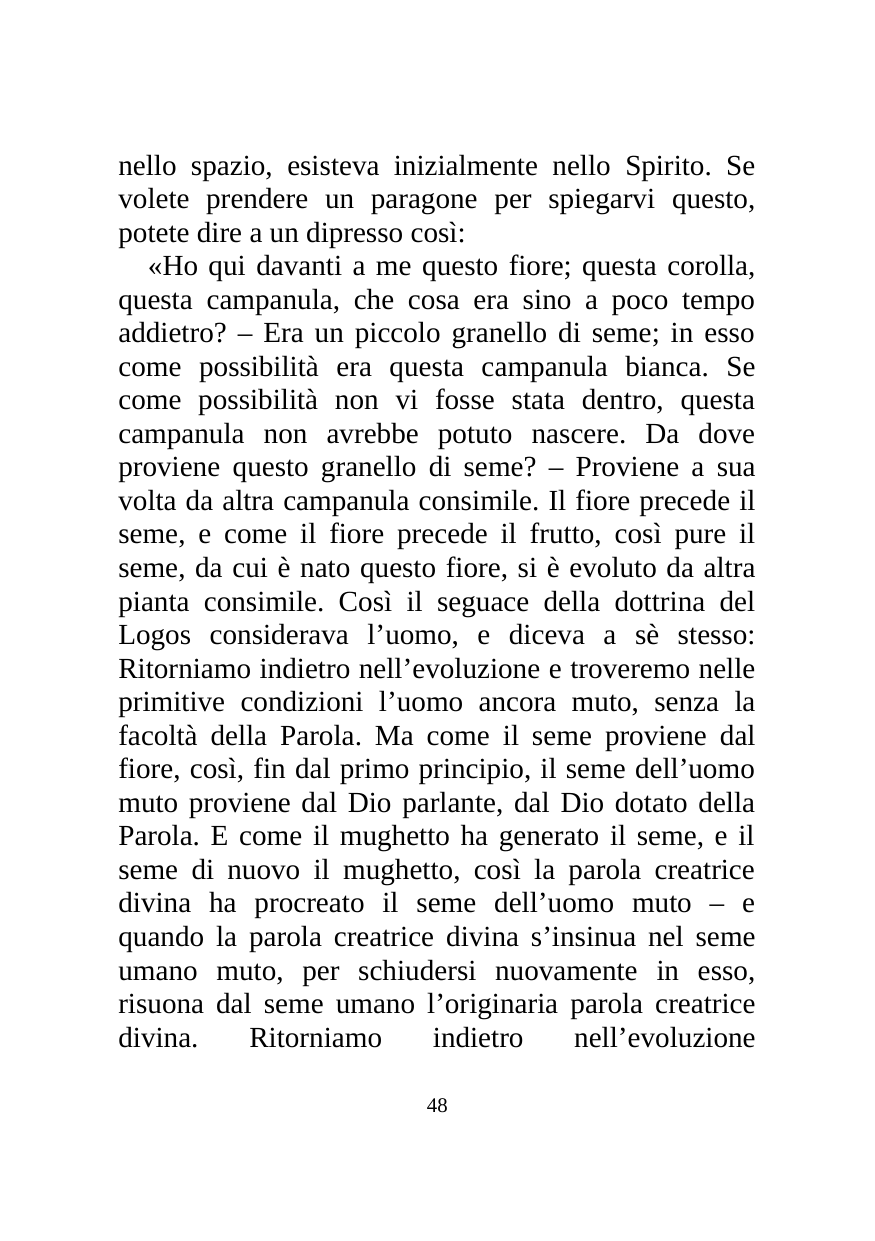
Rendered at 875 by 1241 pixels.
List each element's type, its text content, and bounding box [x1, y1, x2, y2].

text nello spazio, esisteva inizialmente nello Spirito. Se volete prendere un paragone per spiegarvi questo, potete dire a un dipresso così: [118, 148, 756, 248]
text «Ho qui davanti a me questo fiore; questa corolla, questa campanula, che cosa era sino a poco tempo addietro? – Era un piccolo granello di seme; in esso come possibilità era questa campanula bianca. Se come possibilità non vi fosse stata dentro, questa campanula non avrebbe potuto nascere. Da dove proviene questo granello di seme? – Proviene a sua volta da altra campanula consimile. Il fiore precede il seme, e come il fiore precede il frutto, così pure il seme, da cui è nato questo fiore, si è evoluto da altra pianta consimile. Così il seguace della dottrina del Logos considerava l’uomo, e diceva a sè stesso: Ritorniamo indietro nell’evoluzione e troveremo nelle primitive condizioni l’uomo ancora muto, senza la facoltà della Parola. Ma come il seme proviene dal fiore, così, fin dal primo principio, il seme dell’uomo muto proviene dal Dio parlante, dal Dio dotato della Parola. E come il mughetto ha generato il seme, e il seme di nuovo il mughetto, così la parola creatrice divina ha procreato il seme dell’uomo muto – e quando la parola creatrice divina s’insinua nel seme umano muto, per schiudersi nuovamente in esso, risuona dal seme umano l’originaria parola creatrice divina. Ritorniamo indietro nell’evoluzione [118, 248, 756, 1053]
